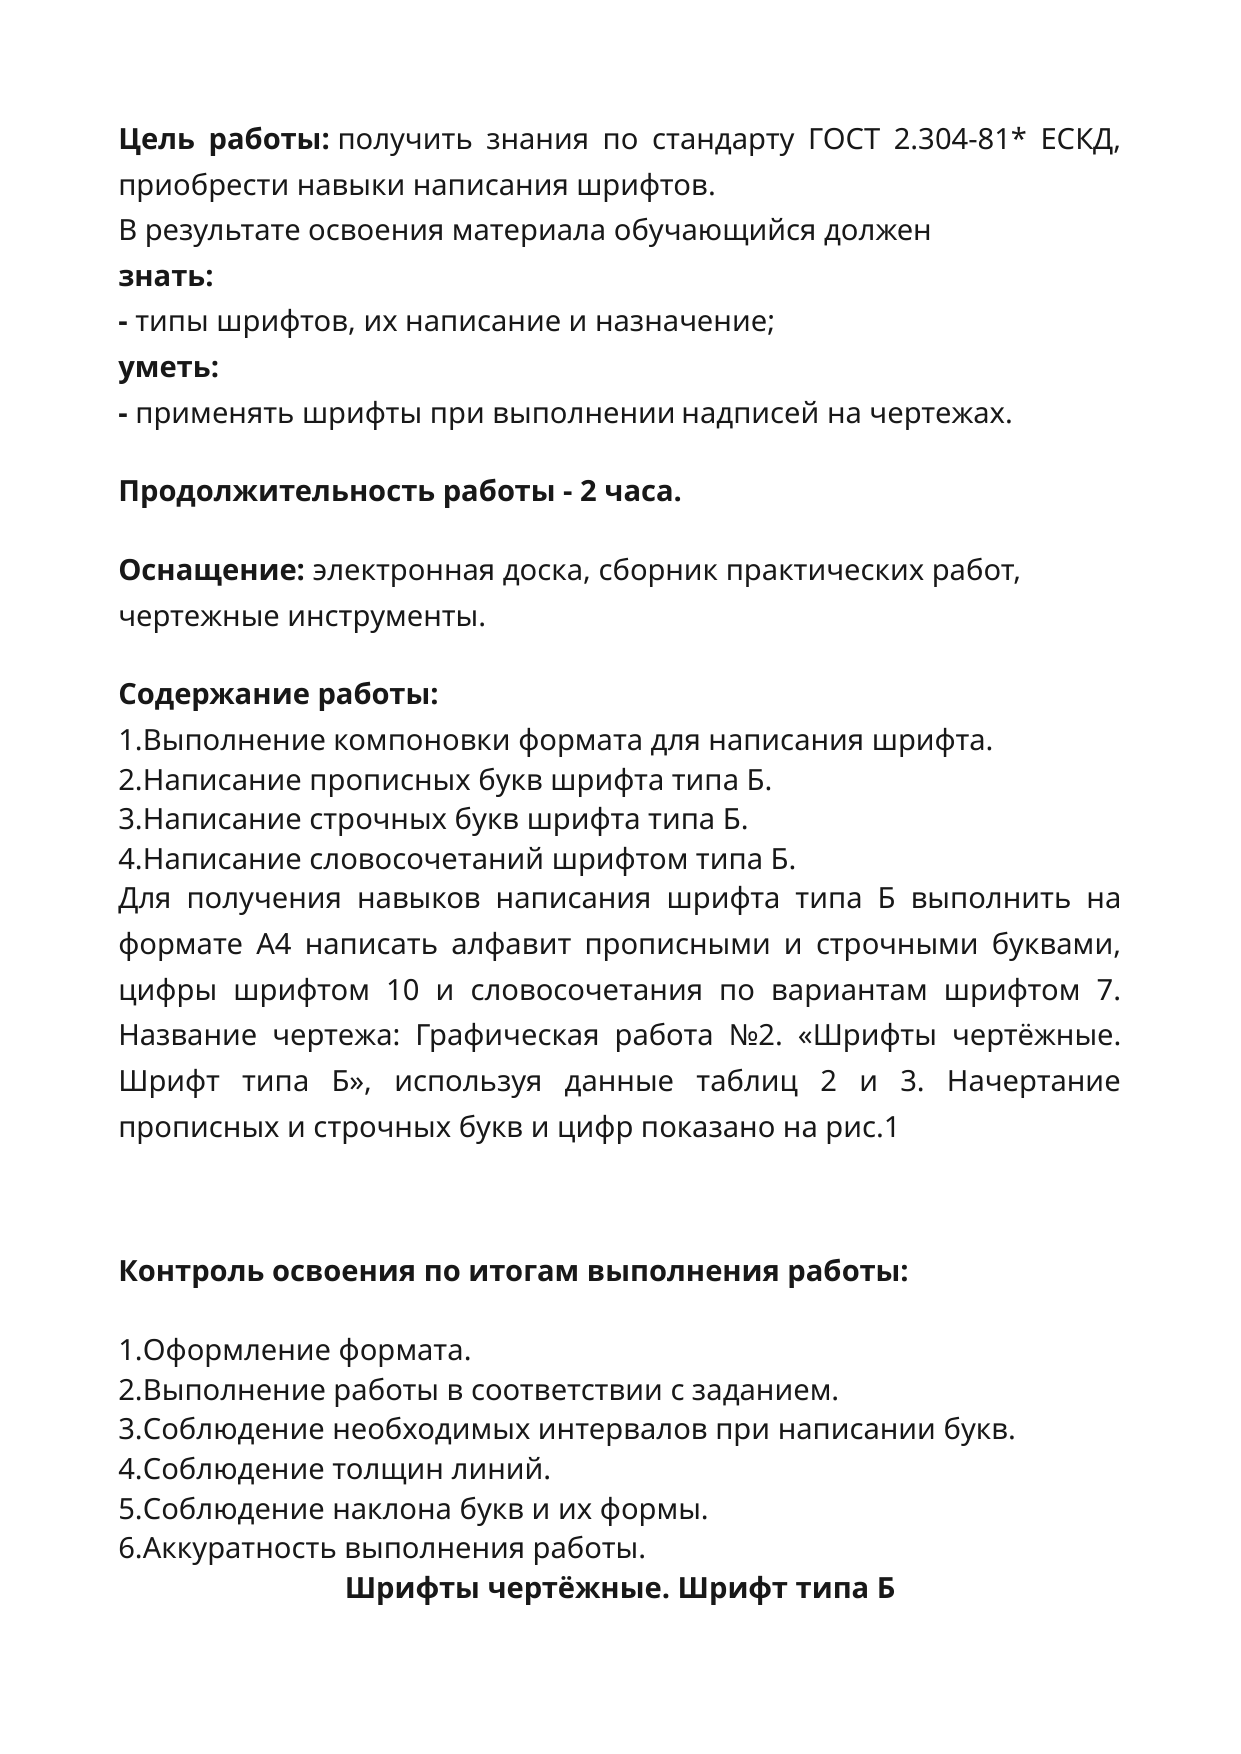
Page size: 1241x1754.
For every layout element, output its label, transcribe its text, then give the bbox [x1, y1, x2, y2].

text - типы шрифтов, их написание и назначение; [118, 301, 1122, 340]
list Соблюдение наклона букв и их формы. [118, 1488, 1122, 1528]
text Для получения навыков написания шрифта типа Б выполнить на формате А4 написать алфавит прописными и строчными буквами, цифры шрифтом 10 и словосочетания по вариантам шрифтом 7. Название чертежа: Графическая работа №2. «Шрифты чертёжные. Шрифт типа Б», используя данные таблиц 2 и 3. Начертание прописных и строчных букв и цифр показано на рис.1 [118, 878, 1122, 1146]
text - применять шрифты при выполнении надписей на чертежах. [118, 392, 1122, 432]
text Контроль освоения по итогам выполнения работы: [118, 1251, 1122, 1290]
text Содержание работы: [118, 673, 1122, 713]
text Оснащение: электронная доска, сборник практических работ, чертежные инструменты. [118, 549, 1122, 634]
list Соблюдение необходимых интервалов при написании букв. [118, 1409, 1122, 1448]
list Соблюдение толщин линий. [118, 1448, 1122, 1488]
text уметь: [118, 346, 1122, 386]
text знать: [118, 255, 1122, 295]
text В результате освоения материала обучающийся должен [118, 209, 1122, 249]
list Выполнение работы в соответствии с заданием. [118, 1369, 1122, 1409]
list Написание словосочетаний шрифтом типа Б. [118, 838, 1122, 878]
list Написание строчных букв шрифта типа Б. [118, 798, 1122, 838]
text Продолжительность работы - 2 часа. [118, 471, 1122, 510]
text Цель работы: получить знания по стандарту ГОСТ 2.304-81* ЕСКД, приобрести навыки написания шрифтов. [118, 118, 1122, 203]
list Оформление формата. [118, 1329, 1122, 1369]
list Выполнение компоновки формата для написания шрифта. [118, 719, 1122, 759]
list Написание прописных букв шрифта типа Б. [118, 759, 1122, 798]
text Шрифты чертёжные. Шрифт типа Б [118, 1567, 1122, 1607]
list Аккуратность выполнения работы. [118, 1528, 1122, 1567]
